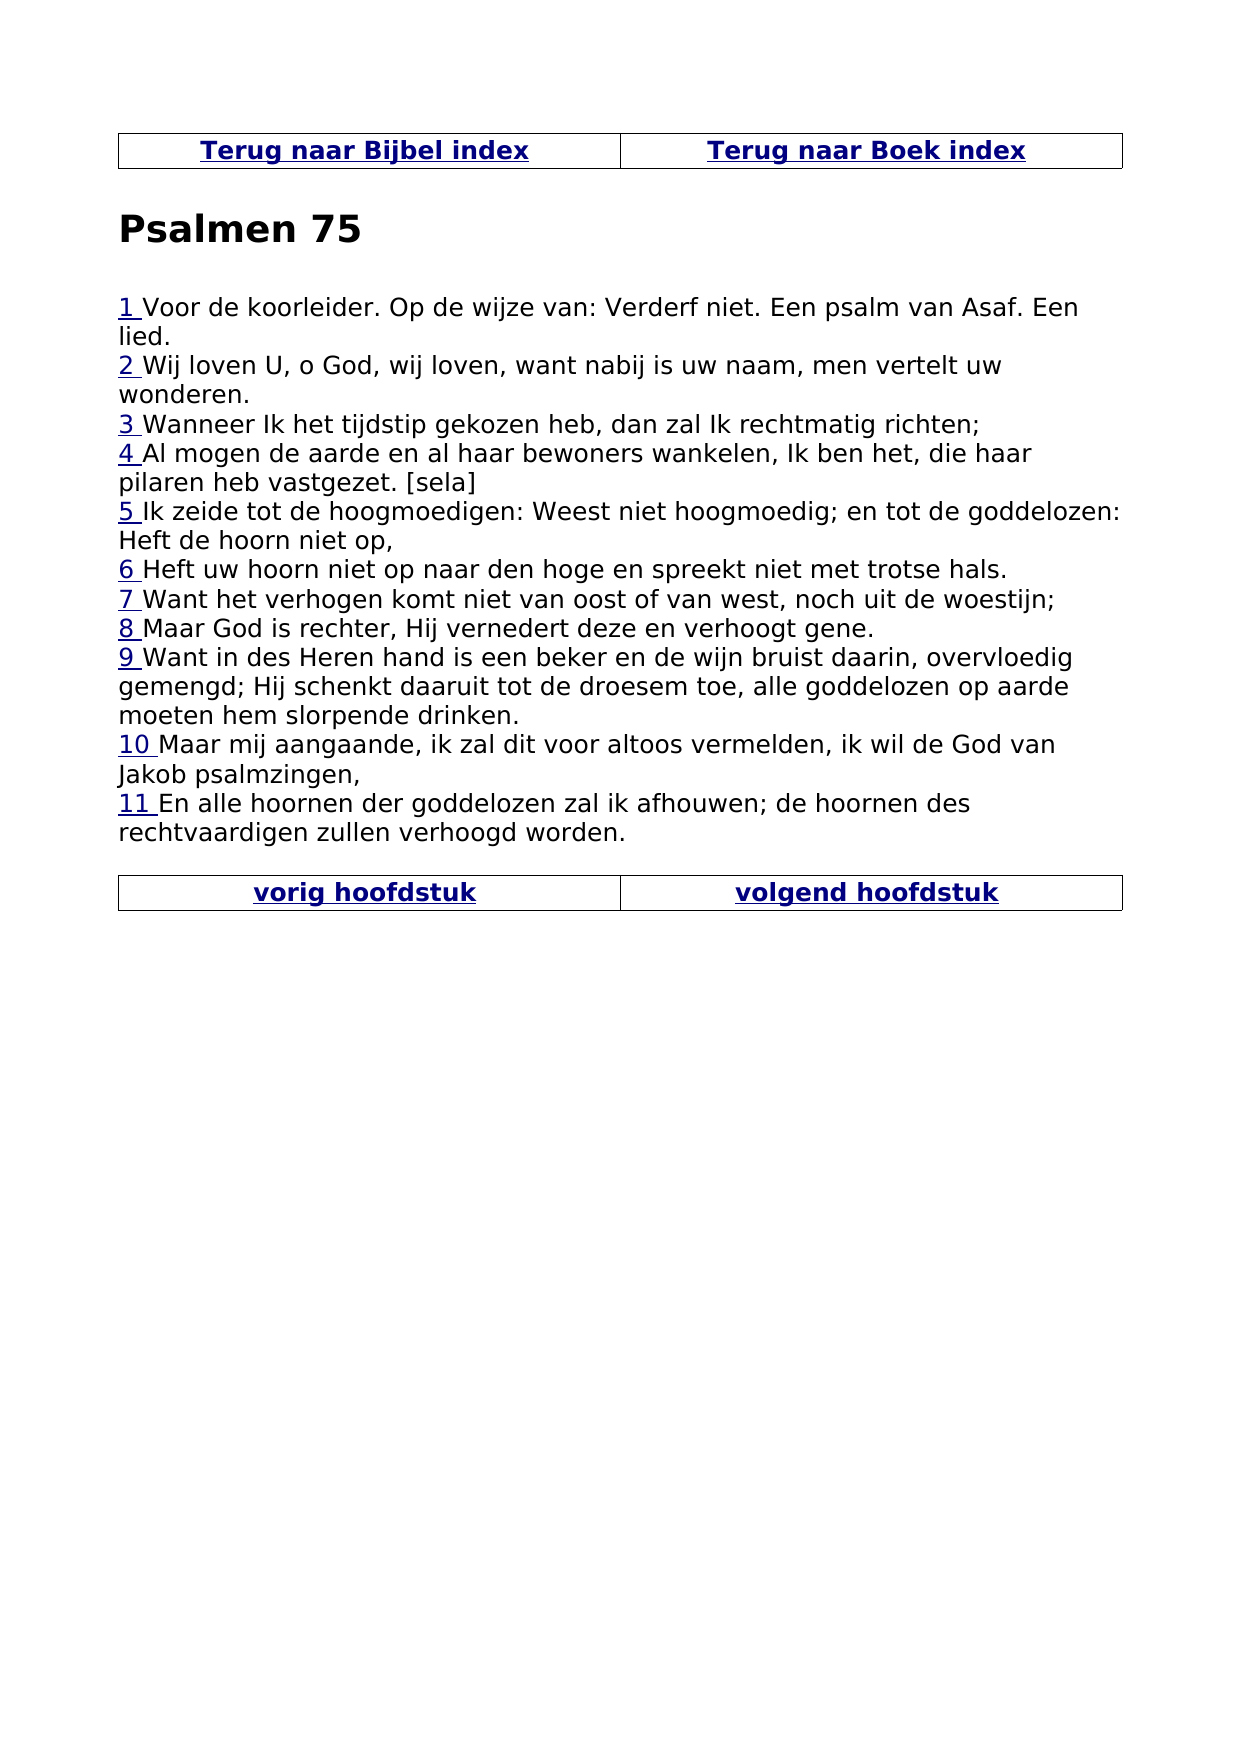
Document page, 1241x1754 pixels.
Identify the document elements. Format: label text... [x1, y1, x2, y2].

table_header Terug naar Bijbel index [119, 134, 620, 168]
subtitle Psalmen 75 [118, 208, 1122, 252]
table_header Terug naar Boek index [621, 134, 1122, 168]
table_header vorig hoofdstuk [119, 876, 620, 910]
table_header volgend hoofdstuk [621, 876, 1122, 910]
text 1 Voor de koorleider. Op de wijze van: Verderf niet. Een psalm van Asaf. Een lied. 2 Wij loven U, o God, wij loven, want nabij is uw naam, men vertelt uw wonderen. 3 Wanneer Ik het tijdstip gekozen heb, dan zal Ik rechtmatig richten; 4 Al mogen de aarde en al haar bewoners wankelen, Ik ben het, die haar pilaren heb vastgezet. [sela] 5 Ik zeide tot de hoogmoedigen: Weest niet hoogmoedig; en tot de goddelozen: Heft de hoorn niet op, 6 Heft uw hoorn niet op naar den hoge en spreekt niet met trotse hals. 7 Want het verhogen komt niet van oost of van west, noch uit de woestijn; 8 Maar God is rechter, Hij vernedert deze en verhoogt gene. 9 Want in des Heren hand is een beker en de wijn bruist daarin, overvloedig gemengd; Hij schenkt daaruit tot de droesem toe, alle goddelozen op aarde moeten hem slorpende drinken. 10 Maar mij aangaande, ik zal dit voor altoos vermelden, ik wil de God van Jakob psalmzingen, 11 En alle hoornen der goddelozen zal ik afhouwen; de hoornen des rechtvaardigen zullen verhoogd worden. [118, 264, 1122, 847]
